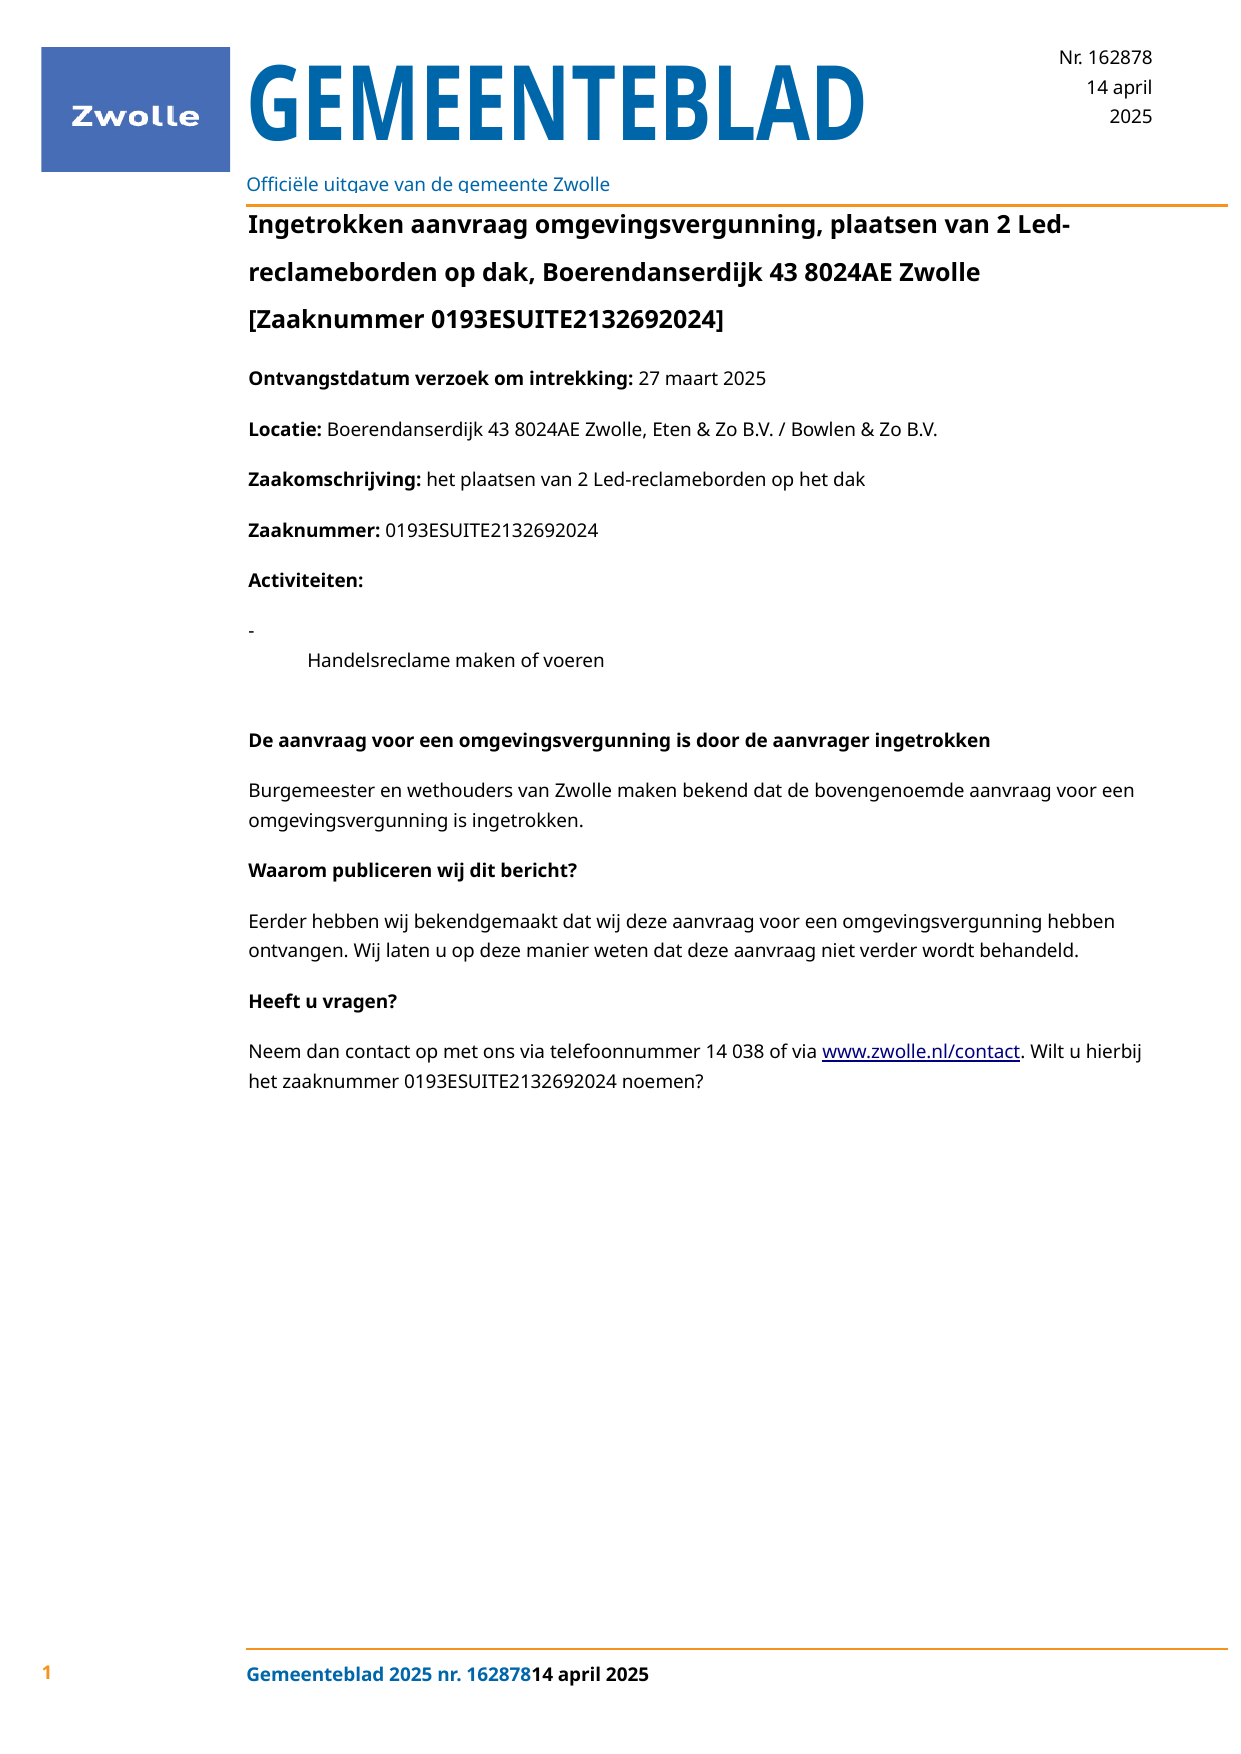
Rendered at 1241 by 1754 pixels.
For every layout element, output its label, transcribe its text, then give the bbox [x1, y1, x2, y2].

text Neem dan contact op met ons via telefoonnummer 14 038 of via www.zwolle.nl/contact. Wilt u hierbij het zaaknummer 0193ESUITE2132692024 noemen? [248, 1038, 1152, 1094]
text Activiteiten: [248, 567, 1152, 593]
picture [41, 47, 231, 172]
text Heeft u vragen? [248, 988, 1152, 1014]
text Eerder hebben wij bekendgemaakt dat wij deze aanvraag voor een omgevingsvergunning hebben ontvangen. Wij laten u op deze manier weten dat deze aanvraag niet verder wordt behandeld. [248, 908, 1152, 963]
text De aanvraag voor een omgevingsvergunning is door de aanvrager ingetrokken [248, 727, 1152, 753]
text Zaakomschrijving: het plaatsen van 2 Led-reclameborden op het dak [248, 466, 1152, 492]
text Ontvangstdatum verzoek om intrekking: 27 maart 2025 [248, 366, 1152, 391]
text Locatie: Boerendanserdijk 43 8024AE Zwolle, Eten & Zo B.V. / Bowlen & Zo B.V. [248, 416, 1152, 442]
text Ingetrokken aanvraag omgevingsvergunning, plaatsen van 2 Led-reclameborden op dak, Boerendanserdijk 43 8024AE Zwolle [Zaaknummer 0193ESUITE2132692024] [248, 207, 1152, 336]
list Handelsreclame maken of voeren [248, 647, 1152, 673]
text Burgemeester en wethouders van Zwolle maken bekend dat de bovengenoemde aanvraag voor een omgevingsvergunning is ingetrokken. [248, 778, 1152, 833]
text Zaaknummer: 0193ESUITE2132692024 [248, 517, 1152, 542]
text Waarom publiceren wij dit bericht? [248, 858, 1152, 883]
